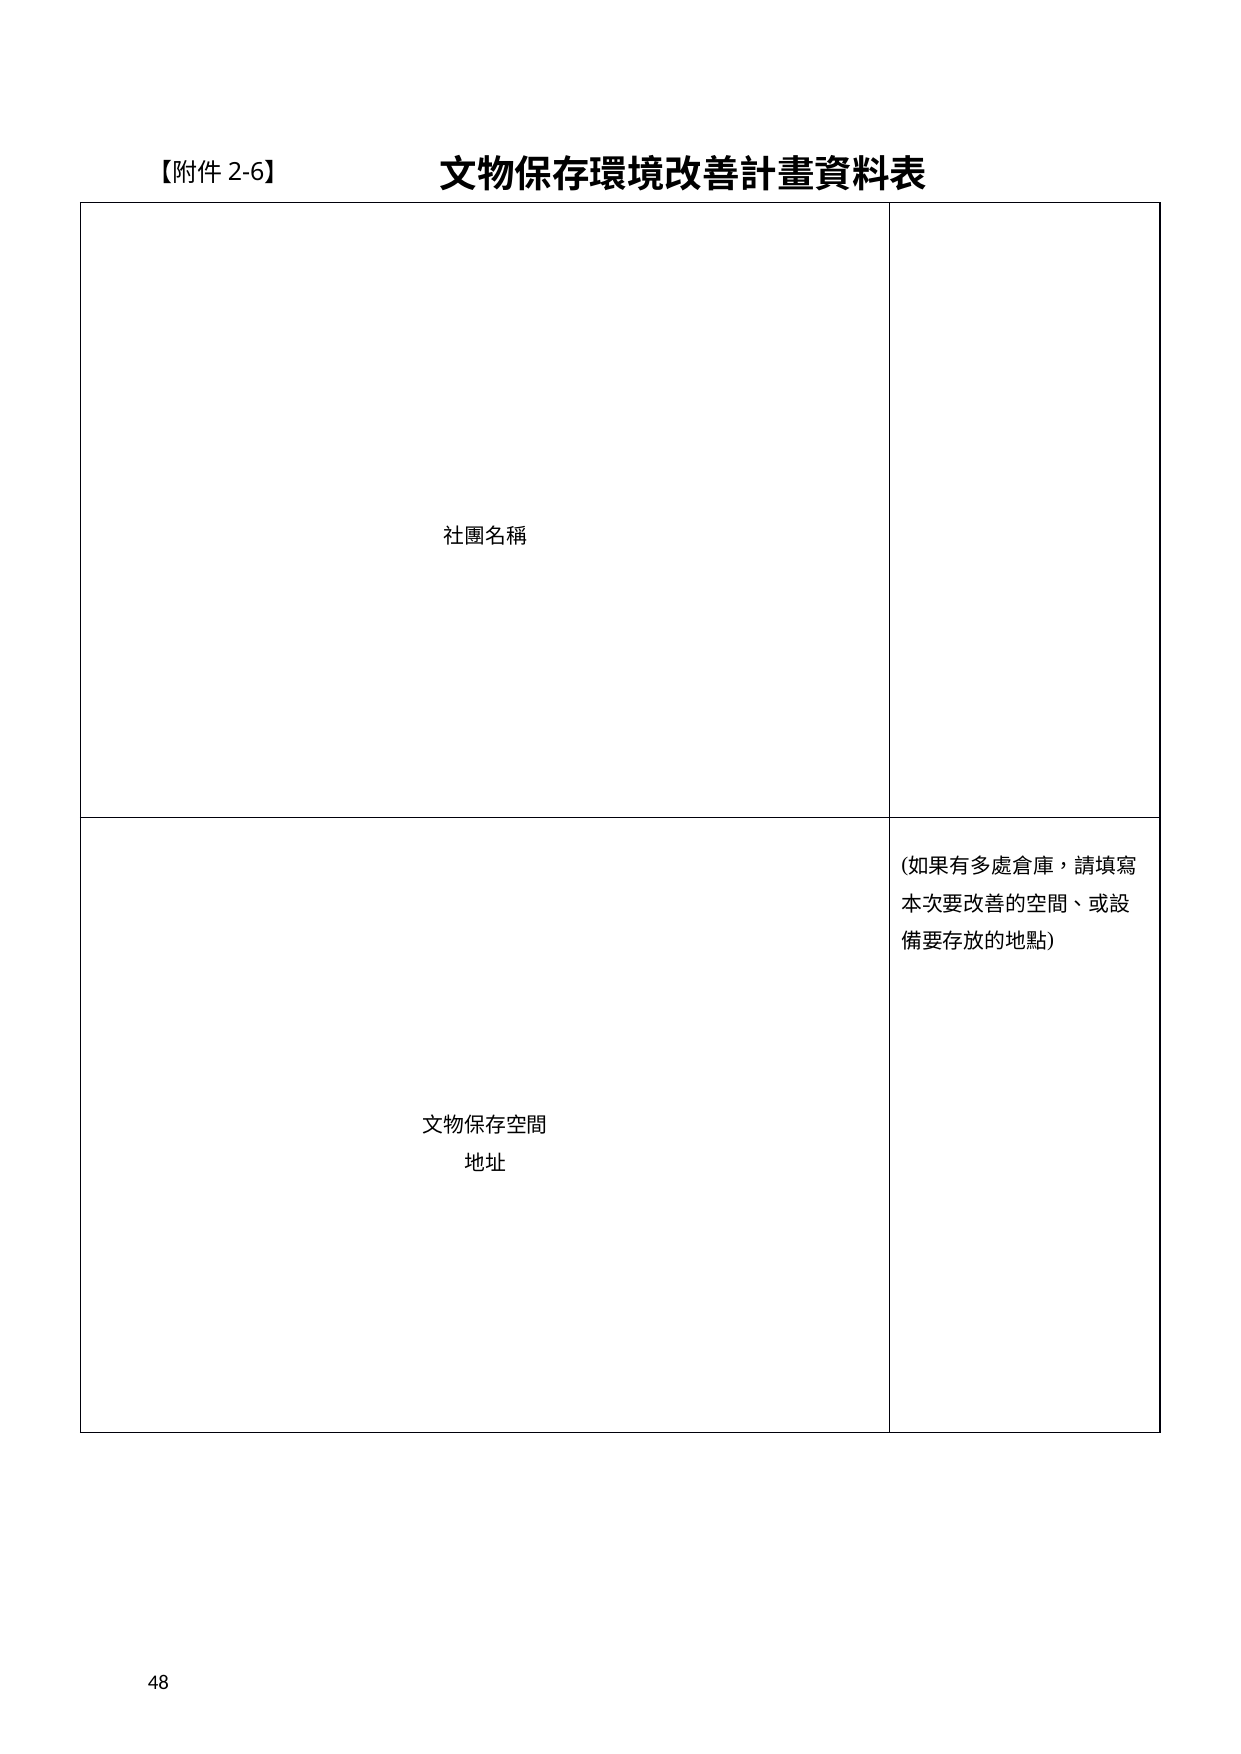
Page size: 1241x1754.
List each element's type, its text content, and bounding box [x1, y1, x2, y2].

table_cell 文物保存空間 地址 [81, 818, 889, 1432]
table_header [890, 203, 1159, 817]
text 【附件2-6】 文物保存環境改善計畫資料表 [148, 127, 1092, 202]
table_header 社團名稱 [81, 203, 889, 817]
table_cell (如果有多處倉庫，請填寫本次要改善的空間、或設備要存放的地點) [890, 818, 1159, 1432]
